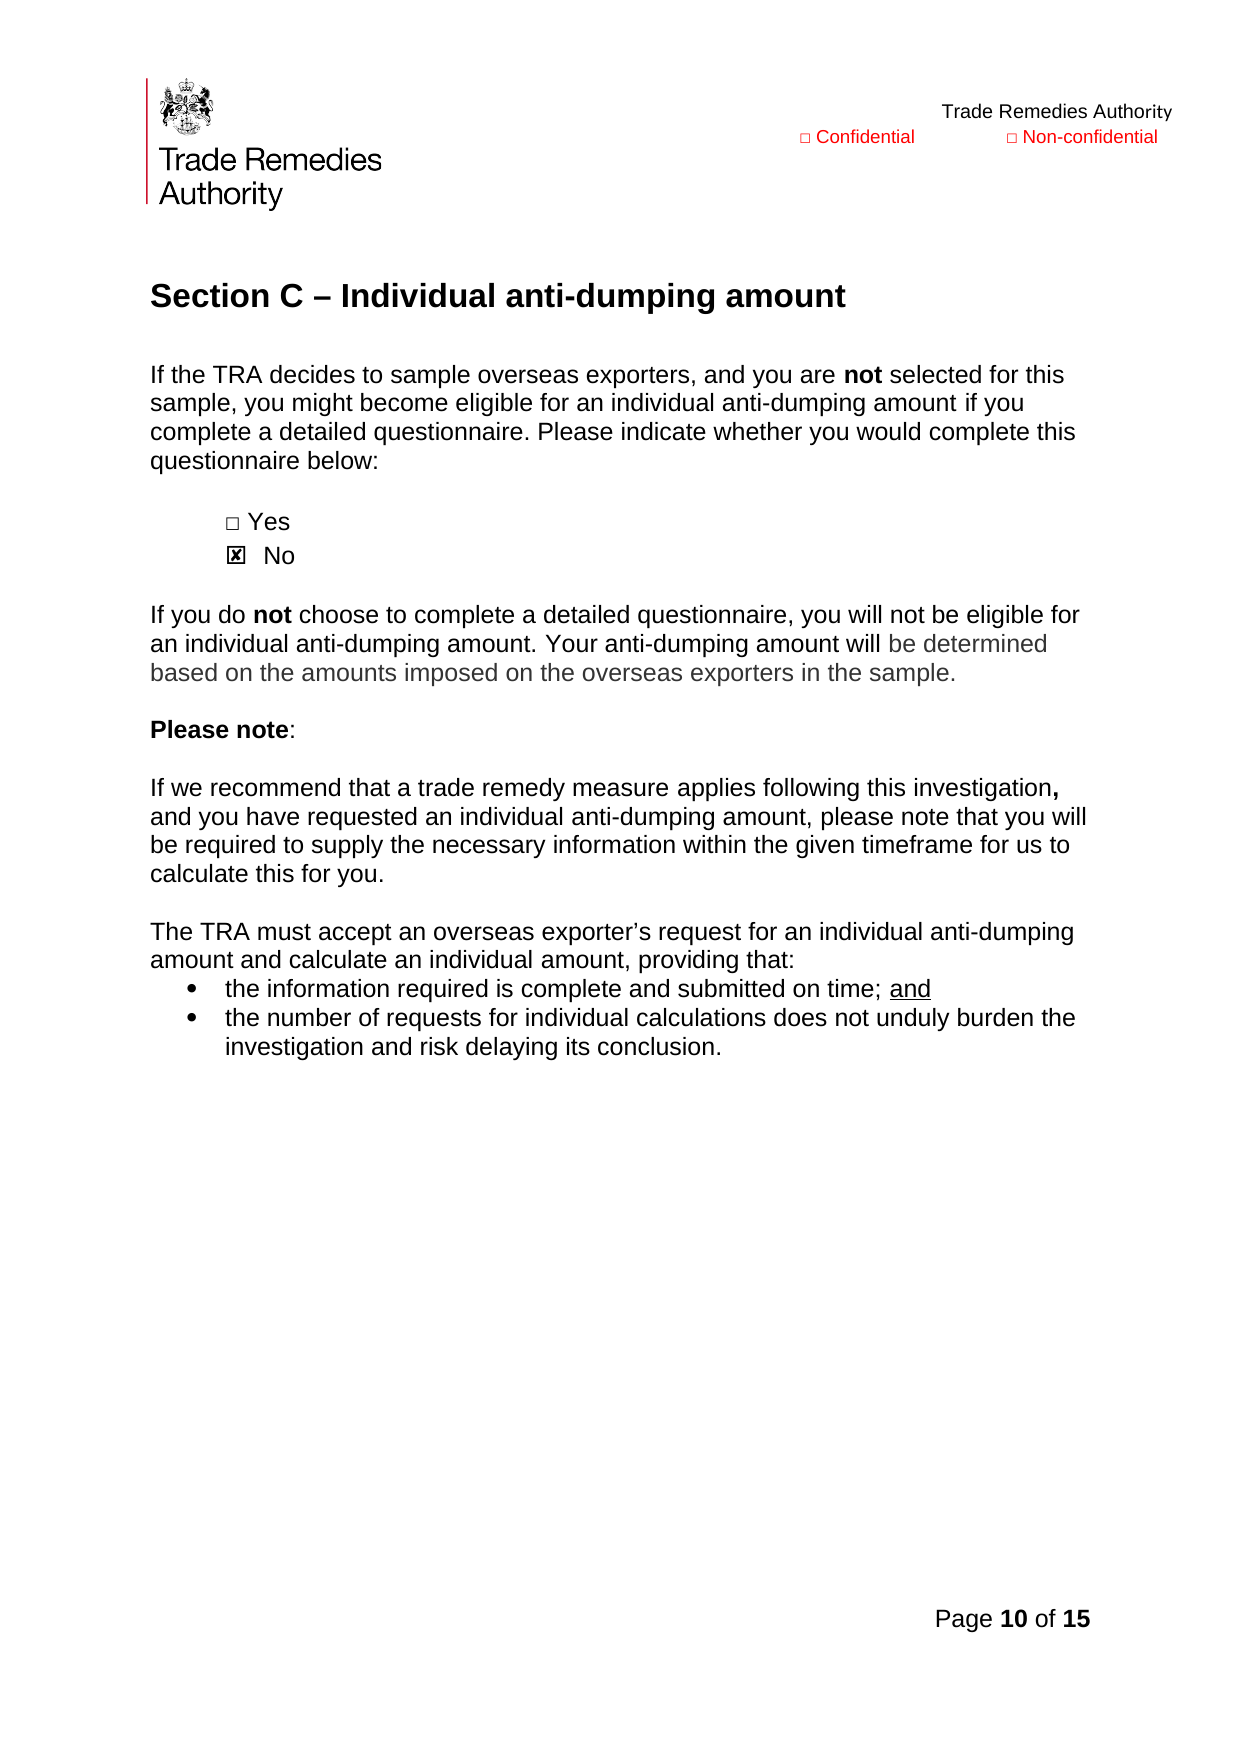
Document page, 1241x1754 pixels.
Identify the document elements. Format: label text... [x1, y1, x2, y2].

text If we recommend that a trade remedy measure applies following this investigation, and you have requested an individual anti-dumping amount, please note that you will be required to supply the necessary information within the given timeframe for us to calculate this for you. [150, 773, 1090, 888]
text The TRA must accept an overseas exporter’s request for an individual anti-dumping amount and calculate an individual amount, providing that: [150, 917, 1090, 974]
text If the TRA decides to sample overseas exporters, and you are not selected for this sample, you might become eligible for an individual anti-dumping amount if you complete a detailed questionnaire. Please indicate whether you would complete this questionnaire below: [150, 360, 1090, 475]
text ☐ Yes [225, 503, 1090, 537]
list the number of requests for individual calculations does not unduly burden the investigation and risk delaying its conclusion. [187, 1003, 1090, 1061]
text  No [225, 537, 1090, 572]
text If you do not choose to complete a detailed questionnaire, you will not be eligible for an individual anti-dumping amount. Your anti-dumping amount will be determined based on the amounts imposed on the overseas exporters in the sample. [150, 600, 1090, 687]
text Please note: [150, 715, 1090, 744]
list the information required is complete and submitted on time; and [187, 974, 1090, 1003]
subtitle Section C – Individual anti-dumping amount [150, 276, 1090, 314]
